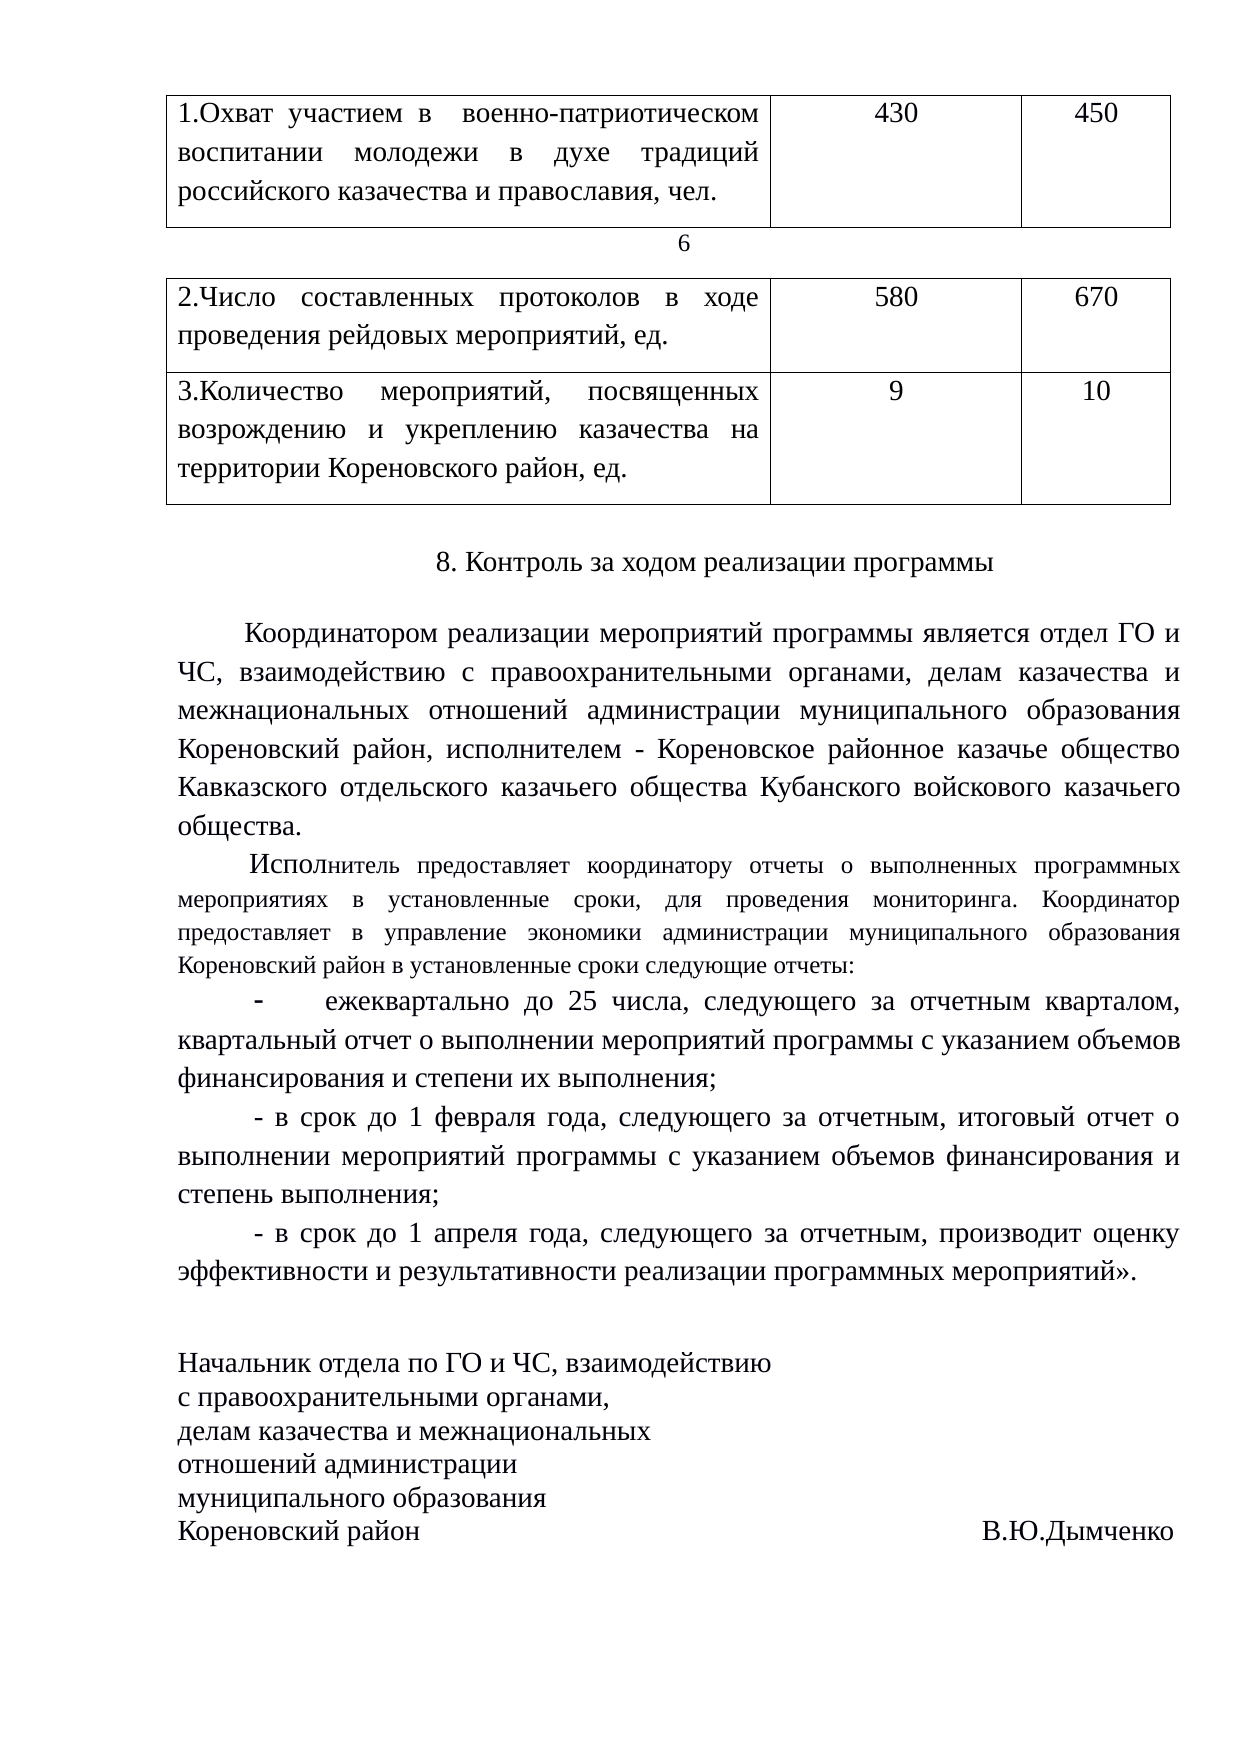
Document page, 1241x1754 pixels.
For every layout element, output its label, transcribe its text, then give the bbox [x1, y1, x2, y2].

list ежеквартально до 25 числа, следующего за отчетным кварталом, квартальный отчет о выполнении мероприятий программы с указанием объемов финансирования и степени их выполнения; [177, 983, 1181, 1094]
table_cell [1022, 228, 1171, 278]
table_cell 10 [1022, 373, 1170, 504]
table_cell 6 [166, 228, 771, 278]
text с правоохранительными органами, [177, 1379, 1181, 1413]
table_cell 430 [771, 96, 1021, 227]
text муниципального образования [177, 1480, 1181, 1513]
text делам казачества и межнациональных [177, 1413, 1181, 1446]
text Исполнитель предоставляет координатору отчеты о выполненных программных мероприятиях в установленные сроки, для проведения мониторинга. Координатор предоставляет в управление экономики администрации муниципального образования Кореновский район в установленные сроки следующие отчеты: [177, 846, 1181, 979]
text отношений администрации [177, 1446, 1181, 1480]
text - в срок до 1 февраля года, следующего за отчетным, итоговый отчет о выполнении мероприятий программы с указанием объемов финансирования и степень выполнения; [177, 1099, 1181, 1210]
text Координатором реализации мероприятий программы является отдел ГО и ЧС, взаимодействию с правоохранительными органами, делам казачества и межнациональных отношений администрации муниципального образования Кореновский район, исполнителем - Кореновское районное казачье общество Кавказского отдельского казачьего общества Кубанского войскового казачьего общества. [177, 615, 1181, 841]
table_cell 3.Количество мероприятий, посвященных возрождению и укреплению казачества на территории Кореновского район, ед. [167, 373, 770, 504]
table_cell 2.Число составленных протоколов в ходе проведения рейдовых мероприятий, ед. [167, 279, 770, 372]
table_cell 9 [771, 373, 1021, 504]
text - в срок до 1 апреля года, следующего за отчетным, производит оценку эффективности и результативности реализации программных мероприятий». [177, 1215, 1181, 1287]
table_cell 580 [771, 279, 1021, 372]
table_cell [771, 228, 1022, 278]
table_cell 1.Охват участием в военно-патриотическом воспитании молодежи в духе традиций российского казачества и православия, чел. [167, 96, 770, 227]
text Кореновский район В.Ю.Дымченко [177, 1513, 1181, 1547]
text 8. Контроль за ходом реализации программы [176, 544, 1181, 577]
table_cell 670 [1022, 279, 1170, 372]
table_cell 450 [1022, 96, 1170, 227]
text Начальник отдела по ГО и ЧС, взаимодействию [177, 1346, 1181, 1379]
